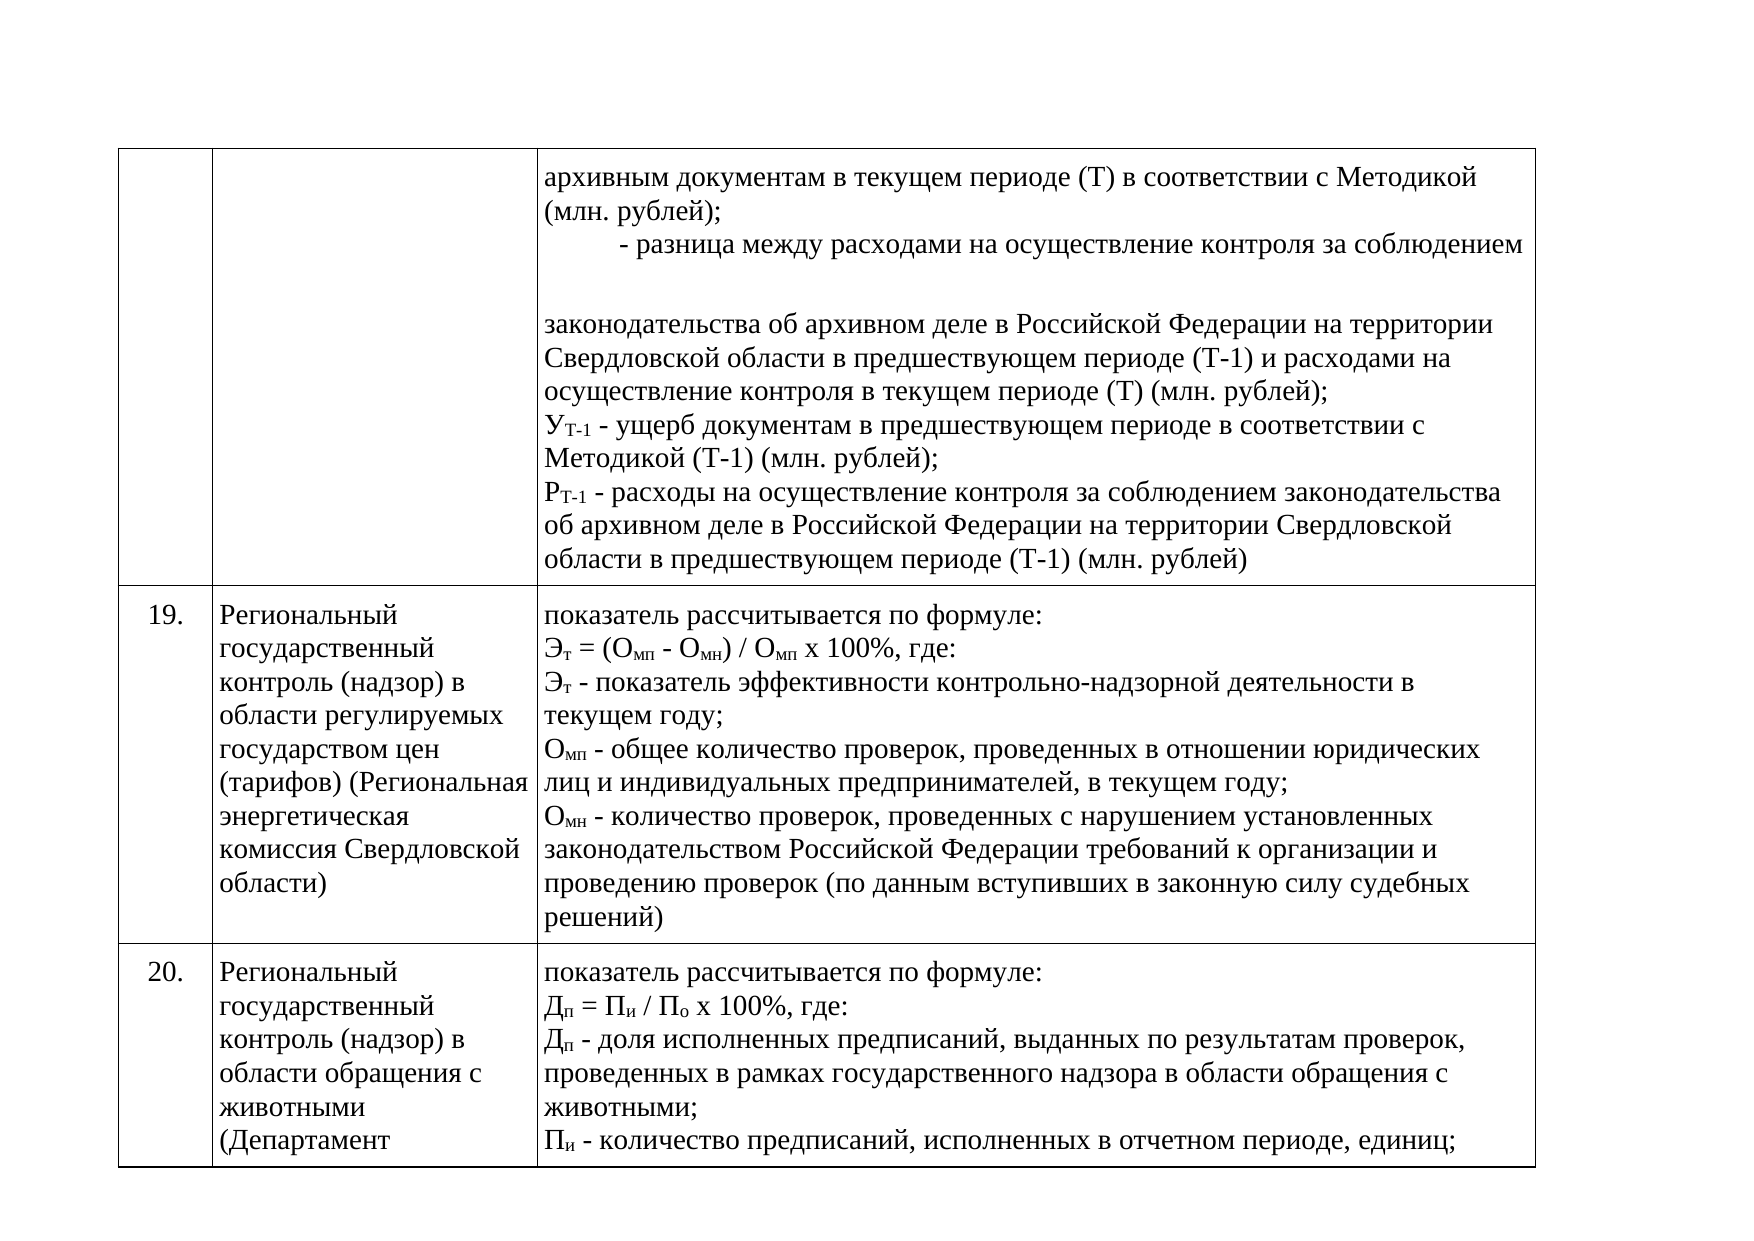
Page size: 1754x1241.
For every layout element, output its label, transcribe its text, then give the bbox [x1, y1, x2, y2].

table_cell показатель рассчитывается по формуле: Эт = (Омп - Омн) / Омп x 100%, где: Эт - показатель эффективности контрольно-надзорной деятельности в текущем году; Омп - общее количество проверок, проведенных в отношении юридических лиц и индивидуальных предпринимателей, в текущем году; Омн - количество проверок, проведенных с нарушением установленных законодательством Российской Федерации требований к организации и проведению проверок (по данным вступивших в законную силу судебных решений) [538, 586, 1535, 943]
table_cell Региональный государственный контроль (надзор) в области обращения с животными (Департамент [213, 944, 537, 1166]
table_cell [213, 149, 537, 585]
table_cell показатель рассчитывается по формуле: Дп = Пи / По x 100%, где: Дп - доля исполненных предписаний, выданных по результатам проверок, проведенных в рамках государственного надзора в области обращения с животными; Пи - количество предписаний, исполненных в отчетном периоде, единиц; [538, 944, 1535, 1166]
table_cell 20. [119, 944, 212, 1166]
table_cell Региональный государственный контроль (надзор) в области регулируемых государством цен (тарифов) (Региональная энергетическая комиссия Свердловской области) [213, 586, 537, 943]
table_cell архивным документам в текущем периоде (Т) в соответствии с Методикой (млн. рублей); - разница между расходами на осуществление контроля за соблюдением законодательства об архивном деле в Российской Федерации на территории Свердловской области в предшествующем периоде (Т-1) и расходами на осуществление контроля в текущем периоде (Т) (млн. рублей); УТ-1 - ущерб документам в предшествующем периоде в соответствии с Методикой (Т-1) (млн. рублей); РТ-1 - расходы на осуществление контроля за соблюдением законодательства об архивном деле в Российской Федерации на территории Свердловской области в предшествующем периоде (Т-1) (млн. рублей) [538, 149, 1535, 585]
table_cell 19. [119, 586, 212, 943]
table_cell [119, 149, 212, 585]
